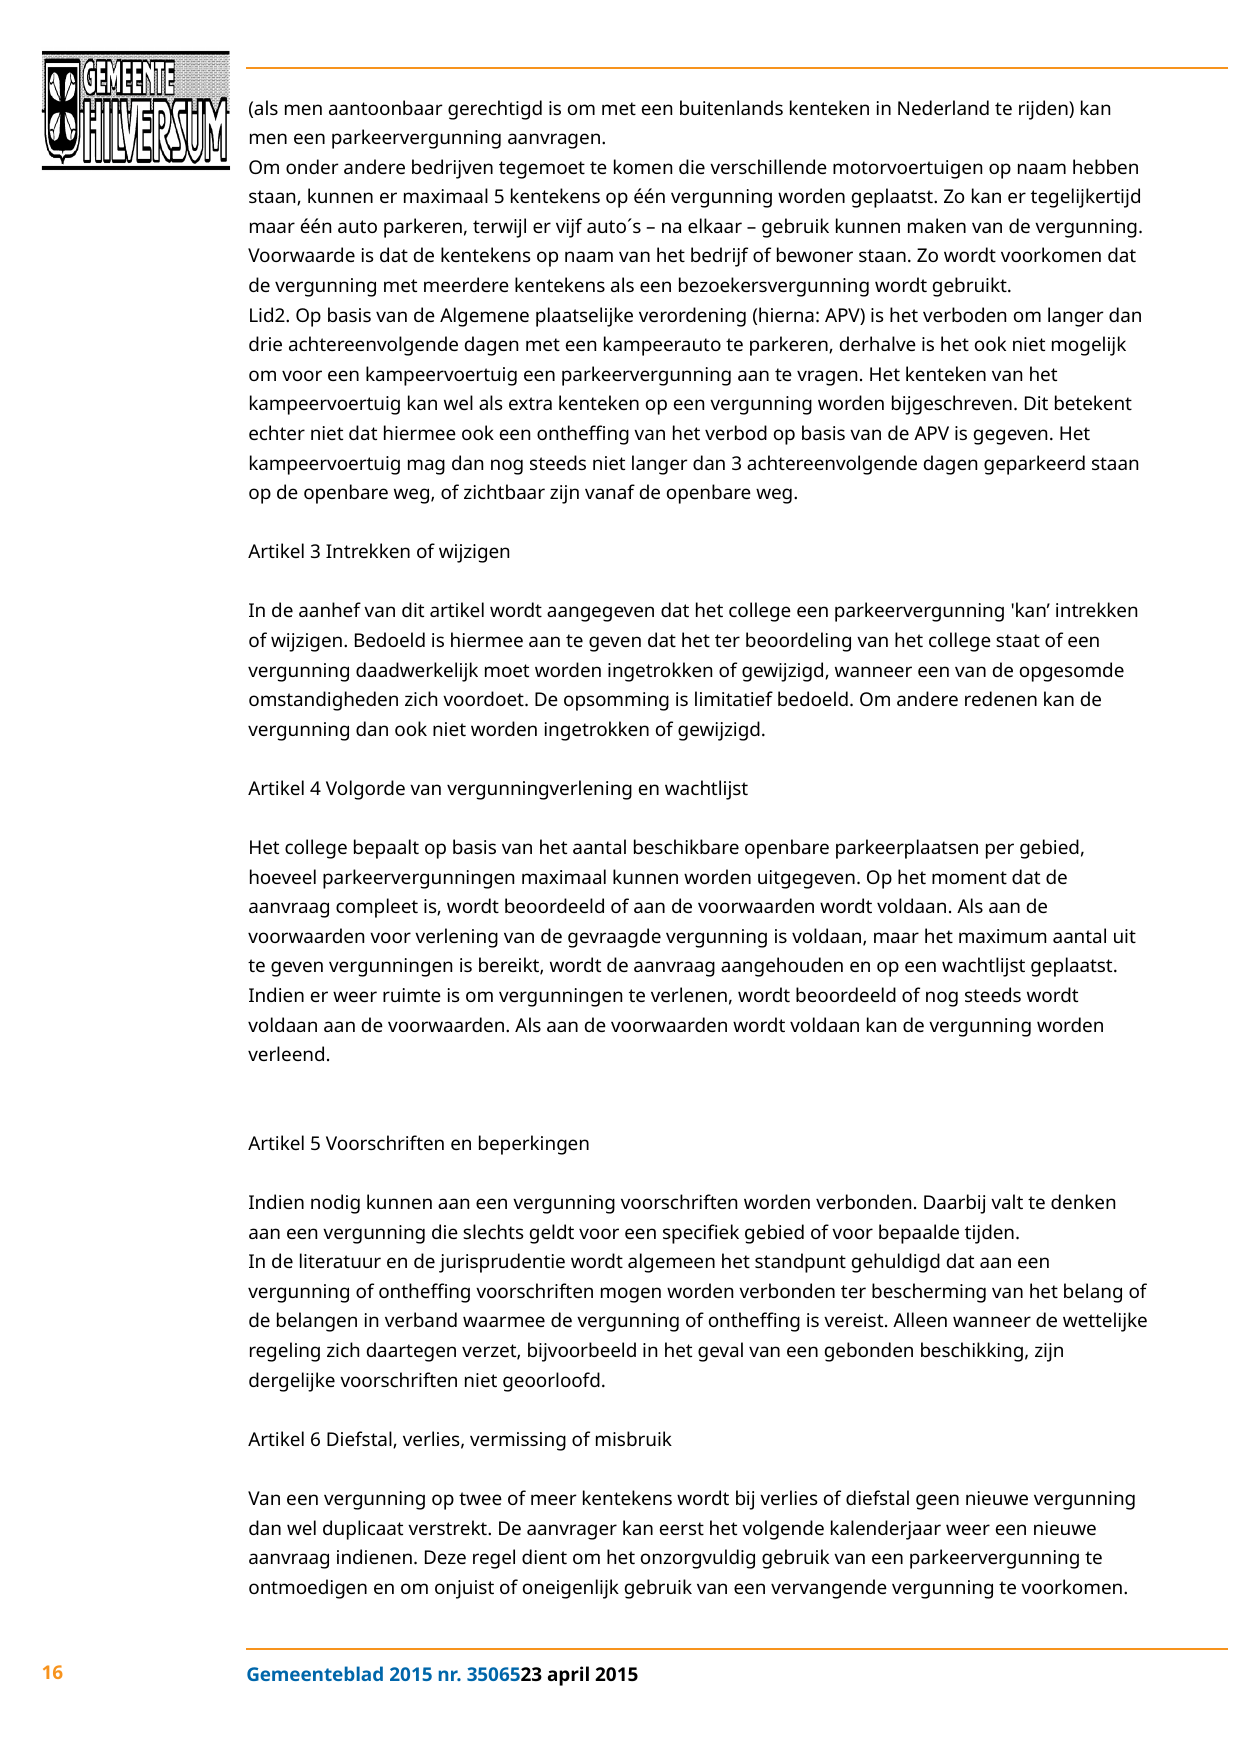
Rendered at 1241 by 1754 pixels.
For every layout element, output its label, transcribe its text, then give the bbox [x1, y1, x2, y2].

text In de aanhef van dit artikel wordt aangegeven dat het college een parkeervergunning 'kan’ intrekken of wijzigen. Bedoeld is hiermee aan te geven dat het ter beoordeling van het college staat of een vergunning daadwerkelijk moet worden ingetrokken of gewijzigd, wanneer een van de opgesomde omstandigheden zich voordoet. De opsomming is limitatief bedoeld. Om andere redenen kan de vergunning dan ook niet worden ingetrokken of gewijzigd. [248, 598, 1152, 742]
text Het college bepaalt op basis van het aantal beschikbare openbare parkeerplaatsen per gebied, hoeveel parkeervergunningen maximaal kunnen worden uitgegeven. Op het moment dat de aanvraag compleet is, wordt beoordeeld of aan de voorwaarden wordt voldaan. Als aan de voorwaarden voor verlening van de gevraagde vergunning is voldaan, maar het maximum aantal uit te geven vergunningen is bereikt, wordt de aanvraag aangehouden en op een wachtlijst geplaatst. Indien er weer ruimte is om vergunningen te verlenen, wordt beoordeeld of nog steeds wordt voldaan aan de voorwaarden. Als aan de voorwaarden wordt voldaan kan de vergunning worden verleend. [248, 834, 1152, 1067]
text Om onder andere bedrijven tegemoet te komen die verschillende motorvoertuigen op naam hebben staan, kunnen er maximaal 5 kentekens op één vergunning worden geplaatst. Zo kan er tegelijkertijd maar één auto parkeren, terwijl er vijf auto´s – na elkaar – gebruik kunnen maken van de vergunning. Voorwaarde is dat de kentekens op naam van het bedrijf of bewoner staan. Zo wordt voorkomen dat de vergunning met meerdere kentekens als een bezoekersvergunning wordt gebruikt. [248, 154, 1152, 298]
text Lid2. Op basis van de Algemene plaatselijke verordening (hierna: APV) is het verboden om langer dan drie achtereenvolgende dagen met een kampeerauto te parkeren, derhalve is het ook niet mogelijk om voor een kampeervoertuig een parkeervergunning aan te vragen. Het kenteken van het kampeervoertuig kan wel als extra kenteken op een vergunning worden bijgeschreven. Dit betekent echter niet dat hiermee ook een ontheffing van het verbod op basis van de APV is gegeven. Het kampeervoertuig mag dan nog steeds niet langer dan 3 achtereenvolgende dagen geparkeerd staan op de openbare weg, of zichtbaar zijn vanaf de openbare weg. [248, 302, 1152, 505]
text Artikel 4 Volgorde van vergunningverlening en wachtlijst [248, 775, 1152, 801]
text (als men aantoonbaar gerechtigd is om met een buitenlands kenteken in Nederland te rijden) kan men een parkeervergunning aanvragen. [248, 95, 1152, 150]
picture [41, 47, 231, 172]
text Artikel 3 Intrekken of wijzigen [248, 538, 1152, 564]
text Artikel 5 Voorschriften en beperkingen [248, 1130, 1152, 1156]
text In de literatuur en de jurisprudentie wordt algemeen het standpunt gehuldigd dat aan een vergunning of ontheffing voorschriften mogen worden verbonden ter bescherming van het belang of de belangen in verband waarmee de vergunning of ontheffing is vereist. Alleen wanneer de wettelijke regeling zich daartegen verzet, bijvoorbeeld in het geval van een gebonden beschikking, zijn dergelijke voorschriften niet geoorloofd. [248, 1248, 1152, 1393]
text Van een vergunning op twee of meer kentekens wordt bij verlies of diefstal geen nieuwe vergunning dan wel duplicaat verstrekt. De aanvrager kan eerst het volgende kalenderjaar weer een nieuwe aanvraag indienen. Deze regel dient om het onzorgvuldig gebruik van een parkeervergunning te ontmoedigen en om onjuist of oneigenlijk gebruik van een vervangende vergunning te voorkomen. [248, 1485, 1152, 1600]
text Indien nodig kunnen aan een vergunning voorschriften worden verbonden. Daarbij valt te denken aan een vergunning die slechts geldt voor een specifiek gebied of voor bepaalde tijden. [248, 1189, 1152, 1245]
text Artikel 6 Diefstal, verlies, vermissing of misbruik [248, 1426, 1152, 1452]
